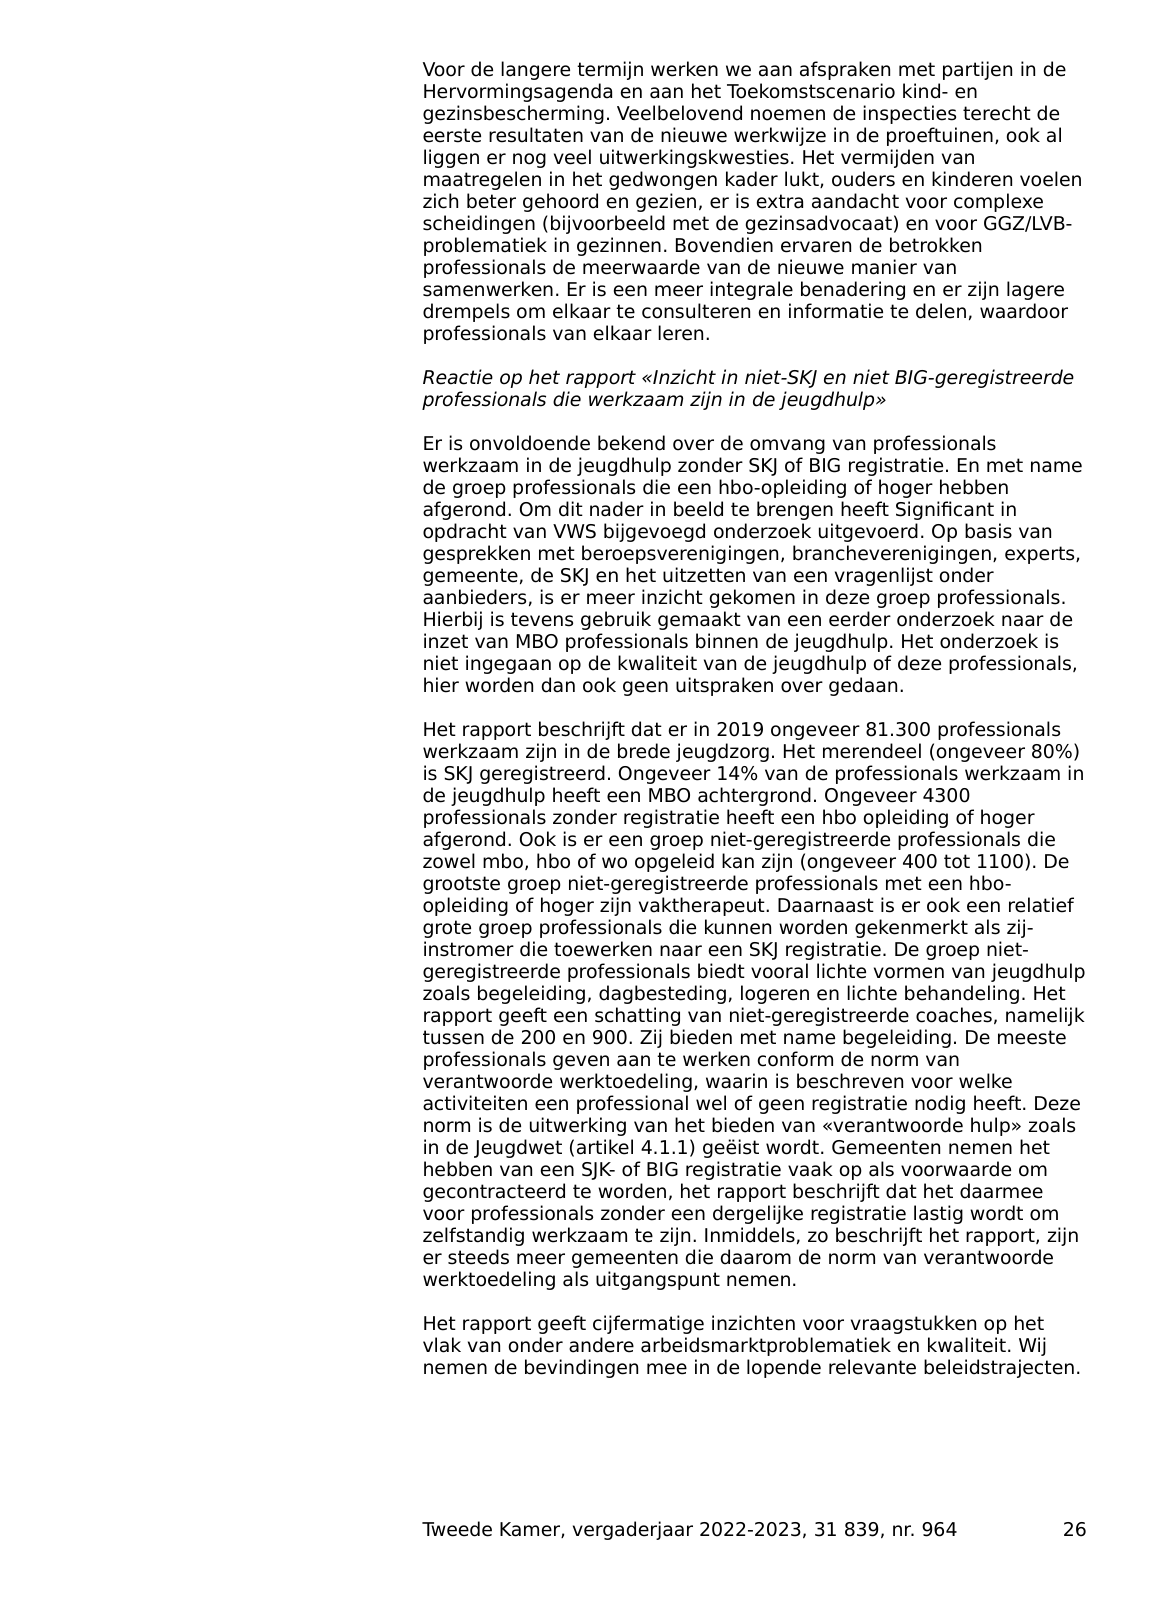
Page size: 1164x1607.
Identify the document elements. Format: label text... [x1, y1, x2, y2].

text Het rapport geeft cijfermatige inzichten voor vraagstukken op het vlak van onder andere arbeidsmarktproblematiek en kwaliteit. Wij nemen de bevindingen mee in de lopende relevante beleidstrajecten. [422, 1313, 1087, 1379]
subtitle Reactie op het rapport «Inzicht in niet-SKJ en niet BIG-geregistreerde professionals die werkzaam zijn in de jeugdhulp» [422, 367, 1087, 411]
text Voor de langere termijn werken we aan afspraken met partijen in de Hervormingsagenda en aan het Toekomstscenario kind- en gezinsbescherming. Veelbelovend noemen de inspecties terecht de eerste resultaten van de nieuwe werkwijze in de proeftuinen, ook al liggen er nog veel uitwerkingskwesties. Het vermijden van maatregelen in het gedwongen kader lukt, ouders en kinderen voelen zich beter gehoord en gezien, er is extra aandacht voor complexe scheidingen (bijvoorbeeld met de gezinsadvocaat) en voor GGZ/LVB-problematiek in gezinnen. Bovendien ervaren de betrokken professionals de meerwaarde van de nieuwe manier van samenwerken. Er is een meer integrale benadering en er zijn lagere drempels om elkaar te consulteren en informatie te delen, waardoor professionals van elkaar leren. [422, 59, 1087, 345]
text Er is onvoldoende bekend over de omvang van professionals werkzaam in de jeugdhulp zonder SKJ of BIG registratie. En met name de groep professionals die een hbo-opleiding of hoger hebben afgerond. Om dit nader in beeld te brengen heeft Significant in opdracht van VWS bijgevoegd onderzoek uitgevoerd. Op basis van gesprekken met beroepsverenigingen, brancheverenigingen, experts, gemeente, de SKJ en het uitzetten van een vragenlijst onder aanbieders, is er meer inzicht gekomen in deze groep professionals. Hierbij is tevens gebruik gemaakt van een eerder onderzoek naar de inzet van MBO professionals binnen de jeugdhulp. Het onderzoek is niet ingegaan op de kwaliteit van de jeugdhulp of deze professionals, hier worden dan ook geen uitspraken over gedaan. [422, 433, 1087, 697]
text Het rapport beschrijft dat er in 2019 ongeveer 81.300 professionals werkzaam zijn in de brede jeugdzorg. Het merendeel (ongeveer 80%) is SKJ geregistreerd. Ongeveer 14% van de professionals werkzaam in de jeugdhulp heeft een MBO achtergrond. Ongeveer 4300 professionals zonder registratie heeft een hbo opleiding of hoger afgerond. Ook is er een groep niet-geregistreerde professionals die zowel mbo, hbo of wo opgeleid kan zijn (ongeveer 400 tot 1100). De grootste groep niet-geregistreerde professionals met een hbo-opleiding of hoger zijn vaktherapeut. Daarnaast is er ook een relatief grote groep professionals die kunnen worden gekenmerkt als zij-instromer die toewerken naar een SKJ registratie. De groep niet-geregistreerde professionals biedt vooral lichte vormen van jeugdhulp zoals begeleiding, dagbesteding, logeren en lichte behandeling. Het rapport geeft een schatting van niet-geregistreerde coaches, namelijk tussen de 200 en 900. Zij bieden met name begeleiding. De meeste professionals geven aan te werken conform de norm van verantwoorde werktoedeling, waarin is beschreven voor welke activiteiten een professional wel of geen registratie nodig heeft. Deze norm is de uitwerking van het bieden van «verantwoorde hulp» zoals in de Jeugdwet (artikel 4.1.1) geëist wordt. Gemeenten nemen het hebben van een SJK- of BIG registratie vaak op als voorwaarde om gecontracteerd te worden, het rapport beschrijft dat het daarmee voor professionals zonder een dergelijke registratie lastig wordt om zelfstandig werkzaam te zijn. Inmiddels, zo beschrijft het rapport, zijn er steeds meer gemeenten die daarom de norm van verantwoorde werktoedeling als uitgangspunt nemen. [422, 719, 1087, 1291]
